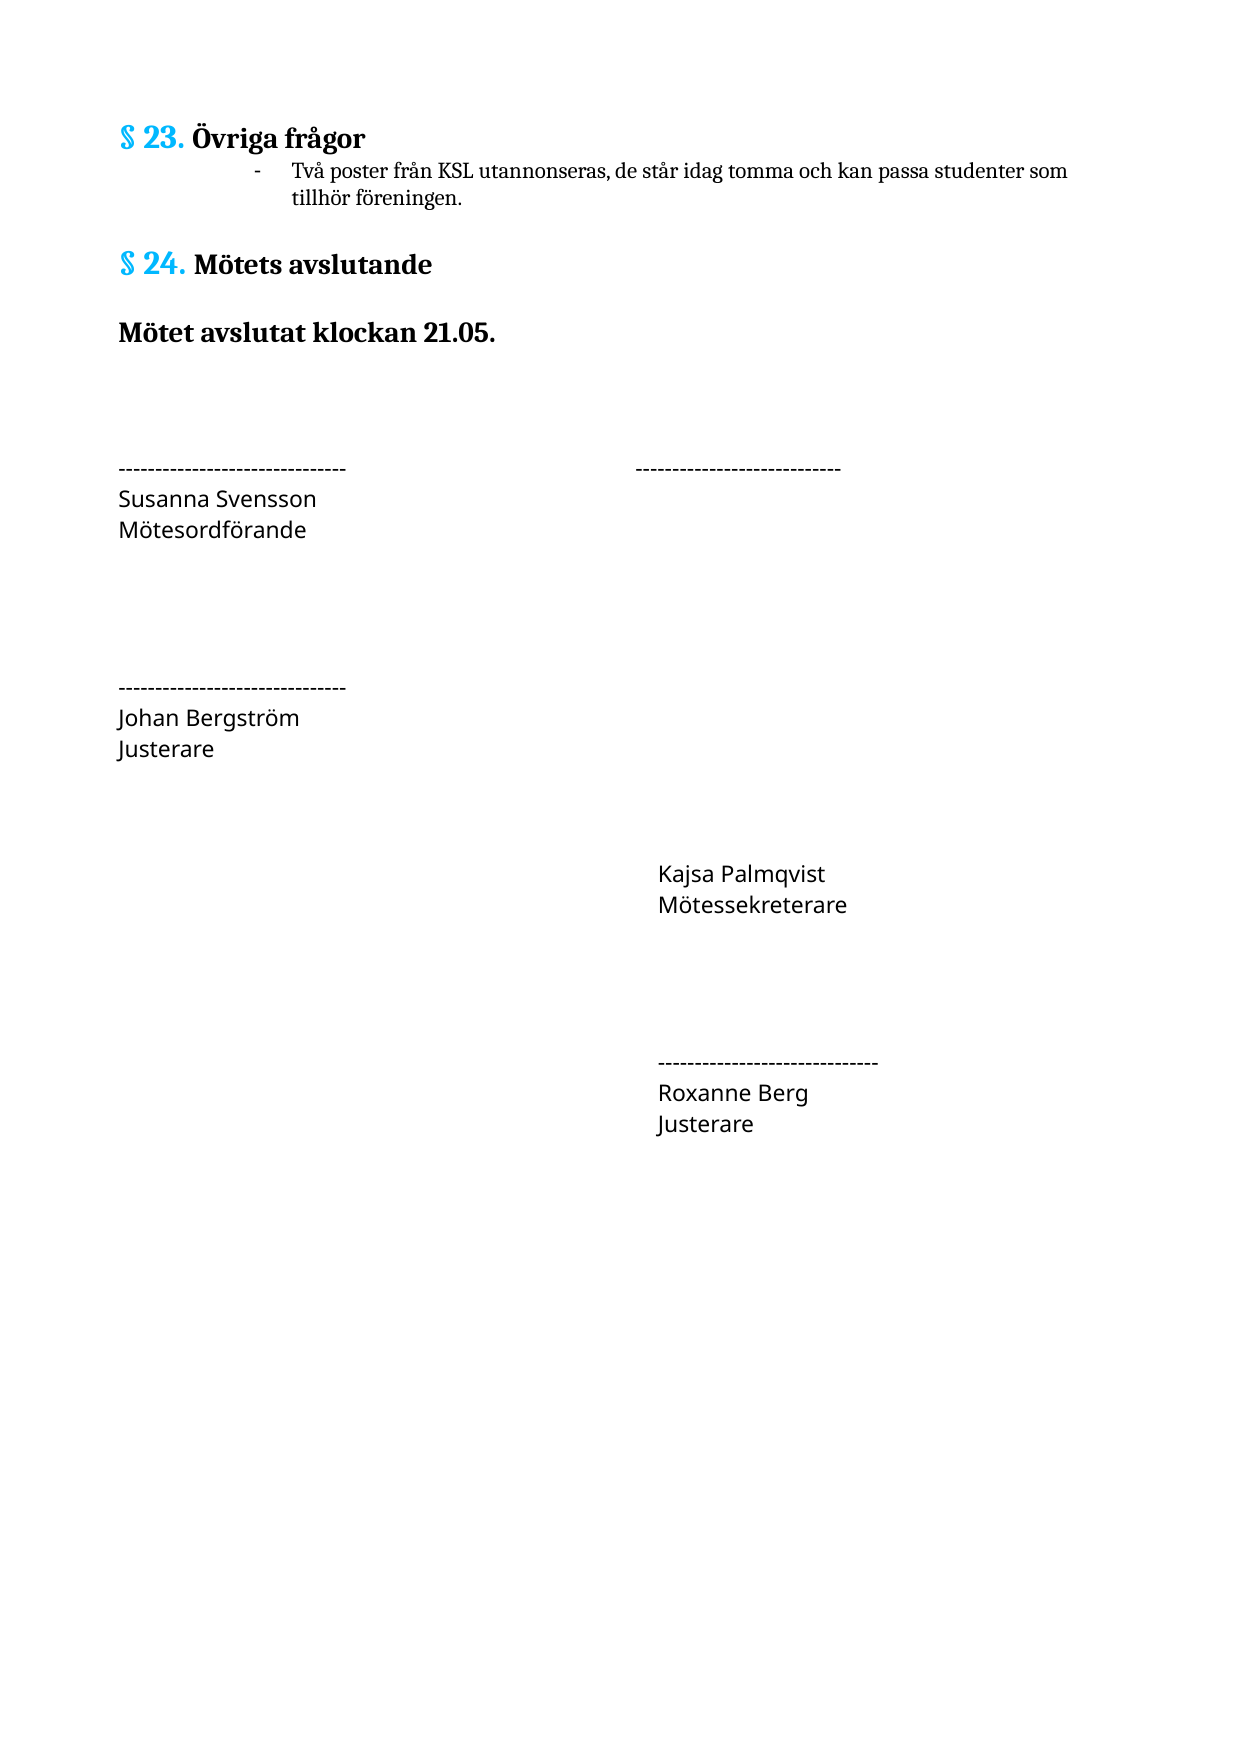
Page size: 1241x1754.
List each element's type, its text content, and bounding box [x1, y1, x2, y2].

text Johan Bergström [118, 702, 583, 733]
text § 23. Övriga frågor [118, 118, 1122, 156]
text Mötet avslutat klockan 21.05. [118, 316, 1122, 350]
text Kajsa Palmqvist [658, 858, 1122, 889]
text Susanna Svensson [118, 483, 583, 514]
text Mötesordförande [118, 514, 583, 546]
text ------------------------------- [118, 671, 583, 702]
text Justerare [118, 733, 583, 764]
text Roxanne Berg [658, 1077, 1122, 1108]
text Mötessekreterare [658, 889, 1122, 921]
text ------------------------------- ---------------------------- [118, 452, 1122, 483]
text ------------------------------ [658, 1046, 1122, 1077]
list Två poster från KSL utannonseras, de står idag tomma och kan passa studenter som tillhör föreningen. [254, 156, 1122, 211]
text Justerare [658, 1108, 1122, 1139]
text § 24. Mötets avslutande [118, 244, 1122, 283]
